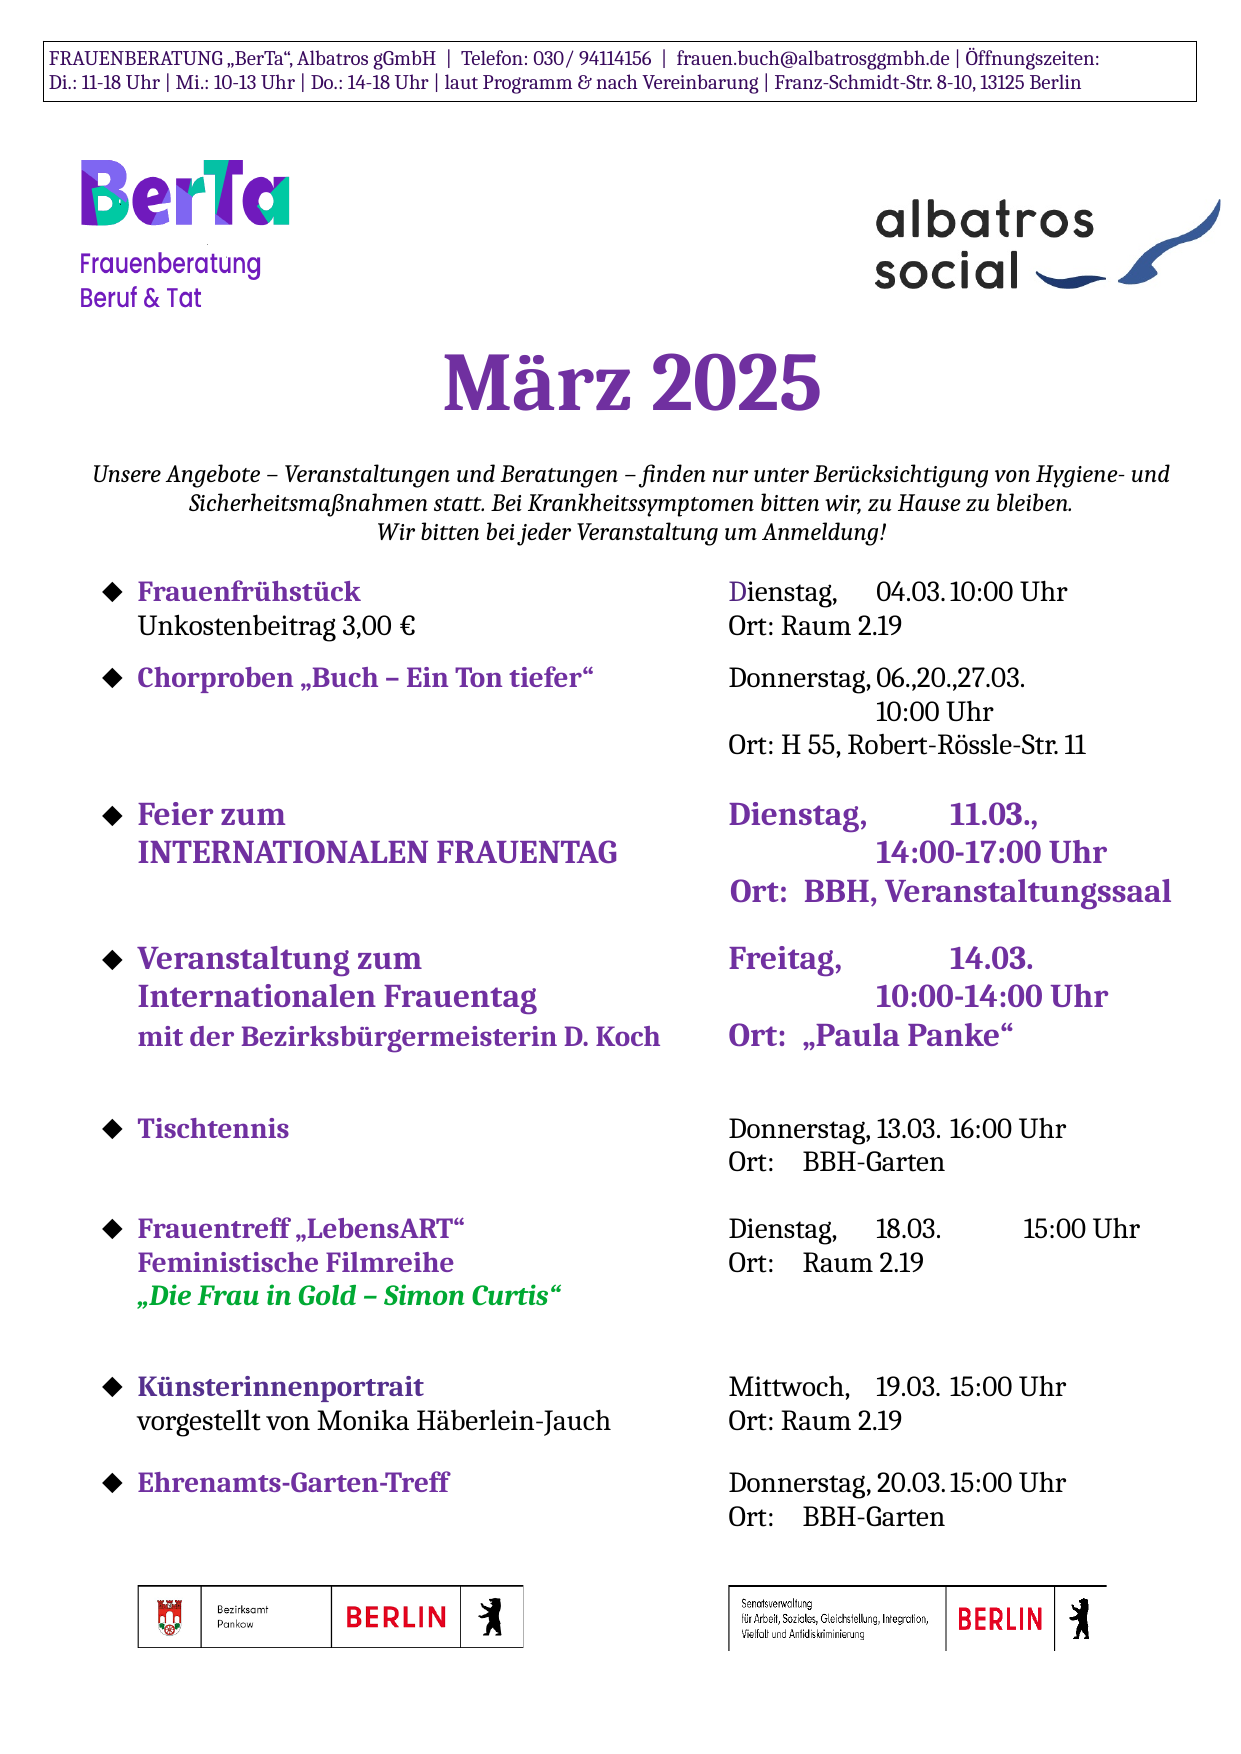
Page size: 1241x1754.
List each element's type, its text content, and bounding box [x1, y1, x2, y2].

list Frauenfrühstück Dienstag, 04.03. 10:00 Uhr [100, 575, 1203, 609]
picture [875, 199, 1221, 289]
list Ort: BBH-Garten [137, 1500, 1203, 1533]
list INTERNATIONALEN FRAUENTAG 14:00-17:00 Uhr [100, 834, 1203, 872]
list Feier zum Dienstag, 11.03., [100, 796, 1203, 834]
text Ort: H 55, Robert-Rössle-Str. 11 [137, 728, 1203, 762]
list Ort: BBH, Veranstaltungssaal [730, 872, 1203, 911]
list „Die Frau in Gold – Simon Curtis“ [137, 1279, 1203, 1313]
list Unkostenbeitrag 3,00 € Ort: Raum 2.19 [137, 609, 1203, 642]
list Chorproben „Buch – Ein Ton tiefer“ Donnerstag, 06.,20.,27.03. 10:00 Uhr [100, 661, 1203, 728]
text März 2025 [62, 336, 1203, 431]
table_header FRAUENBERATUNG „BerTa“, Albatros gGmbH | Telefon: 030/ 94114156 | frauen.buch@albatrosggmbh.de | Öffnungszeiten: Di.: 11-18 Uhr | Mi.: 10-13 Uhr | Do.: 14-18 Uhr | laut Programm & nach Vereinbarung | Franz-Schmidt-Str. 8-10, 13125 Berlin [44, 42, 1196, 101]
list Tischtennis Donnerstag, 13.03. 16:00 Uhr [100, 1112, 1203, 1145]
text Unsere Angebote – Veranstaltungen und Beratungen – finden nur unter Berücksichtigung von Hygiene- und Sicherheitsmaßnahmen statt. Bei Krankheitssymptomen bitten wir, zu Hause zu bleiben. [62, 460, 1203, 518]
list Ehrenamts-Garten-Treff Donnerstag, 20.03. 15:00 Uhr [100, 1466, 1203, 1500]
list Internationalen Frauentag 10:00-14:00 Uhr [100, 978, 1203, 1016]
list Ort: BBH-Garten [100, 1145, 1203, 1179]
list Veranstaltung zum Freitag, 14.03. [100, 939, 1203, 978]
list Frauentreff „LebensART“ Dienstag, 18.03. 15:00 Uhr [100, 1212, 1203, 1246]
list Künsterinnenportrait Mittwoch, 19.03. 15:00 Uhr [100, 1371, 1203, 1404]
list mit der Bezirksbürgermeisterin D. Koch Ort: „Paula Panke“ [100, 1016, 1203, 1054]
text Wir bitten bei jeder Veranstaltung um Anmeldung! [62, 518, 1203, 546]
list vorgestellt von Monika Häberlein-Jauch Ort: Raum 2.19 [100, 1404, 1203, 1438]
picture [137, 1585, 524, 1648]
list Feministische Filmreihe Ort: Raum 2.19 [137, 1246, 1203, 1279]
picture [62, 160, 307, 317]
